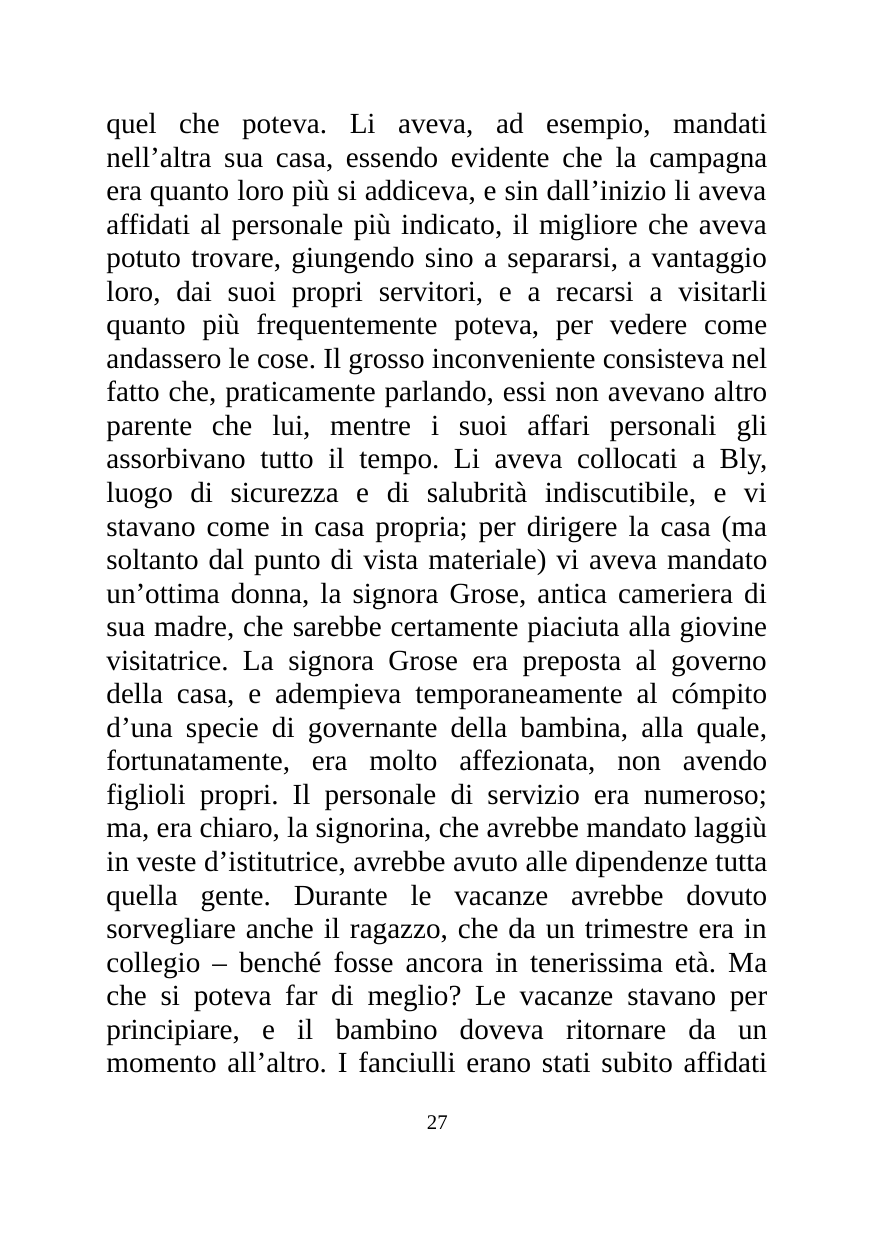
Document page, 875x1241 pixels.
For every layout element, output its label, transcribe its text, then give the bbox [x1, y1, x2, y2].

text quel che poteva. Li aveva, ad esempio, mandati nell’altra sua casa, essendo evidente che la campagna era quanto loro più si addiceva, e sin dall’inizio li aveva affidati al personale più indicato, il migliore che aveva potuto trovare, giungendo sino a separarsi, a vantaggio loro, dai suoi propri servitori, e a recarsi a visitarli quanto più frequentemente poteva, per vedere come andassero le cose. Il grosso inconveniente consisteva nel fatto che, praticamente parlando, essi non avevano altro parente che lui, mentre i suoi affari personali gli assorbivano tutto il tempo. Li aveva collocati a Bly, luogo di sicurezza e di salubrità indiscutibile, e vi stavano come in casa propria; per dirigere la casa (ma soltanto dal punto di vista materiale) vi aveva mandato un’ottima donna, la signora Grose, antica cameriera di sua madre, che sarebbe certamente piaciuta alla giovine visitatrice. La signora Grose era preposta al governo della casa, e adempieva temporaneamente al cómpito d’una specie di governante della bambina, alla quale, fortunatamente, era molto affezionata, non avendo figlioli propri. Il personale di servizio era numeroso; ma, era chiaro, la signorina, che avrebbe mandato laggiù in veste d’istitutrice, avrebbe avuto alle dipendenze tutta quella gente. Durante le vacanze avrebbe dovuto sorvegliare anche il ragazzo, che da un trimestre era in collegio – benché fosse ancora in tenerissima età. Ma che si poteva far di meglio? Le vacanze stavano per principiare, e il bambino doveva ritornare da un momento all’altro. I fanciulli erano stati subito affidati [106, 106, 768, 1079]
